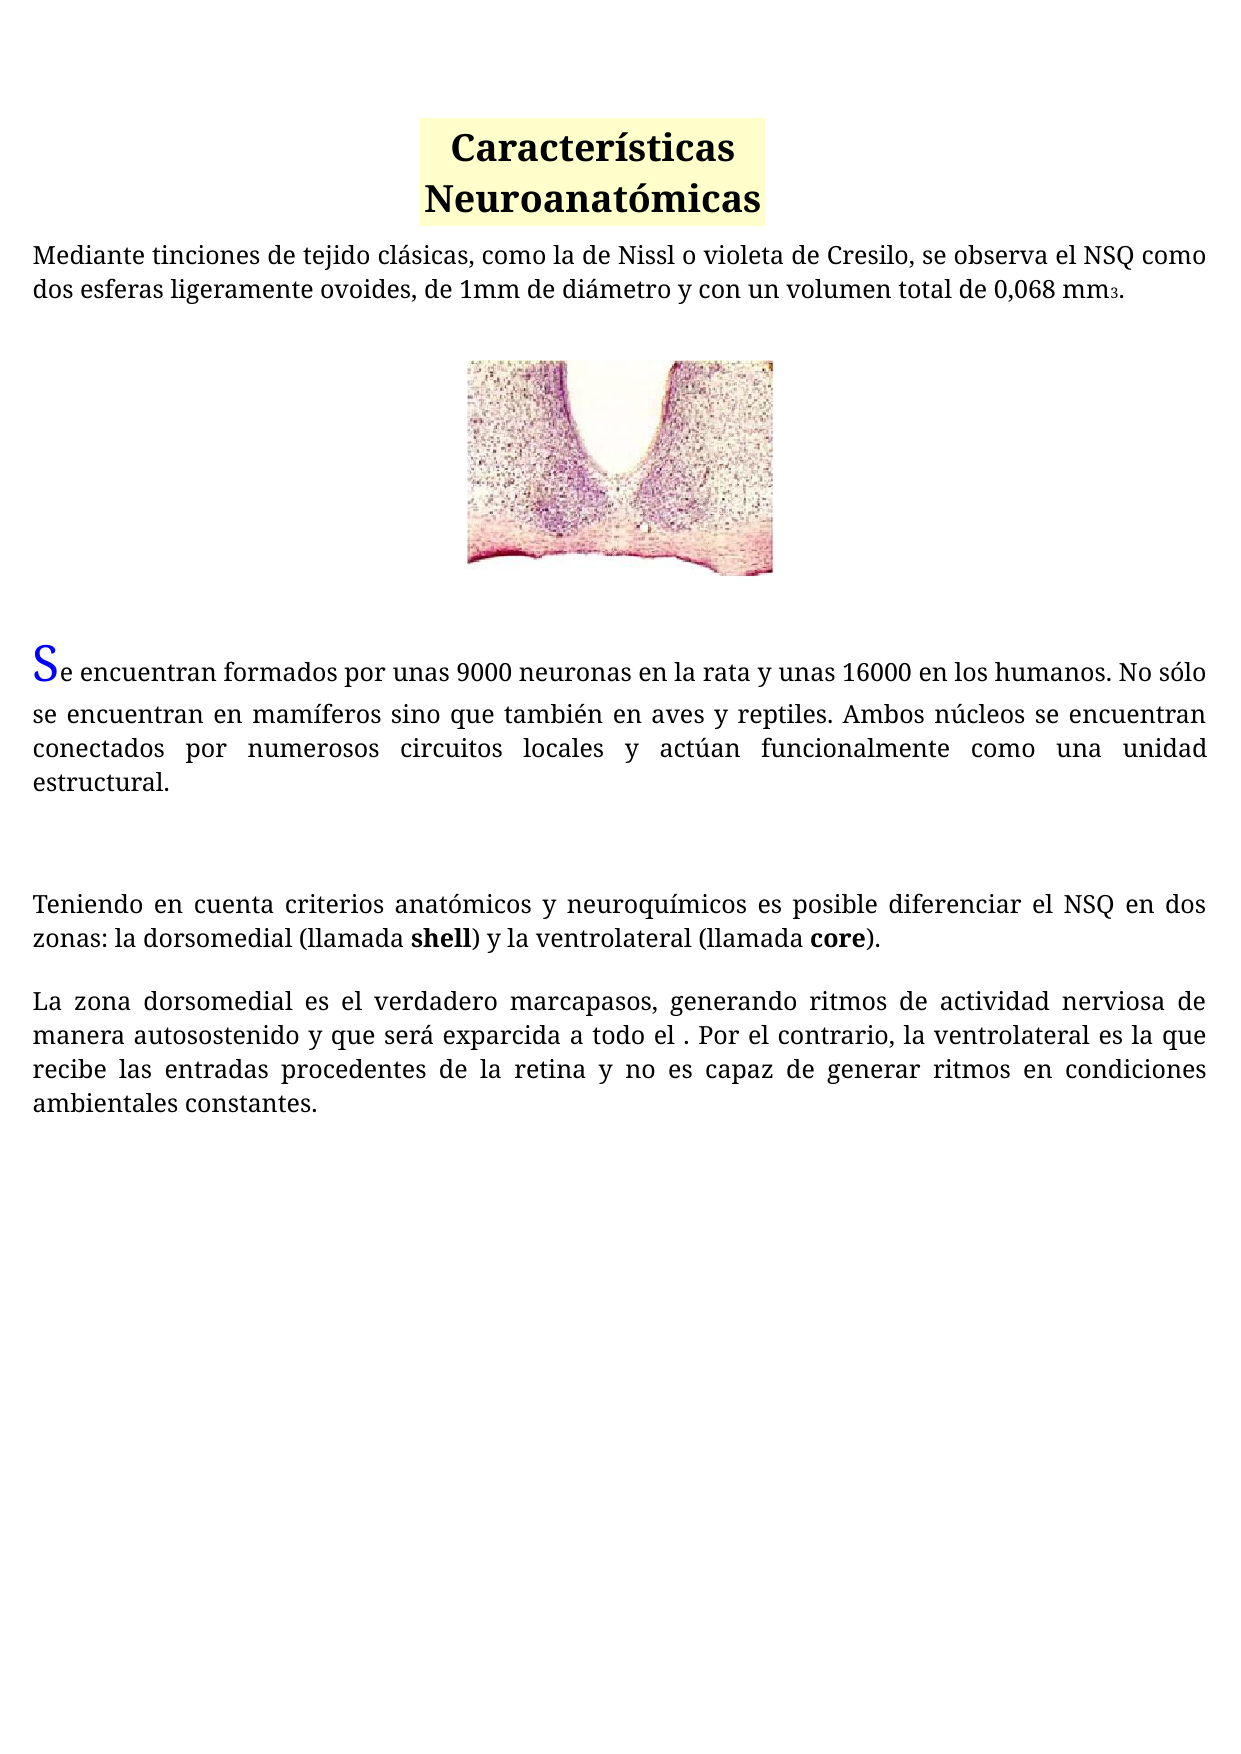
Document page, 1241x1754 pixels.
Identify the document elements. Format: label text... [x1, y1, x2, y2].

table_header [356, 341, 884, 625]
picture [467, 360, 774, 577]
table_header Se encuentran formados por unas 9000 neuronas en la rata y unas 16000 en los humanos. No sólo se encuentran en mamíferos sino que también en aves y reptiles. Ambos núcleos se encuentran conectados por numerosos circuitos locales y actúan funcionalmente como una unidad estructural. Teniendo en cuenta criterios anatómicos y neuroquímicos es posible diferenciar el NSQ en dos zonas: la dorsomedial (llamada shell) y la ventrolateral (llamada core). La zona dorsomedial es el verdadero marcapasos, generando ritmos de actividad nerviosa de manera autosostenido y que será exparcida a todo el . Por el contrario, la ventrolateral es la que recibe las entradas procedentes de la retina y no es capaz de generar ritmos en condiciones ambientales constantes. [30, 625, 1211, 1152]
table_header Mediante tinciones de tejido clásicas, como la de Nissl o violeta de Cresilo, se observa el NSQ como dos esferas ligeramente ovoides, de 1mm de diámetro y con un volumen total de 0,068 mm3. [30, 231, 1211, 341]
table_header Características Neuroanatómicas [420, 118, 765, 226]
table_header [283, 118, 420, 226]
table_header [765, 118, 957, 226]
